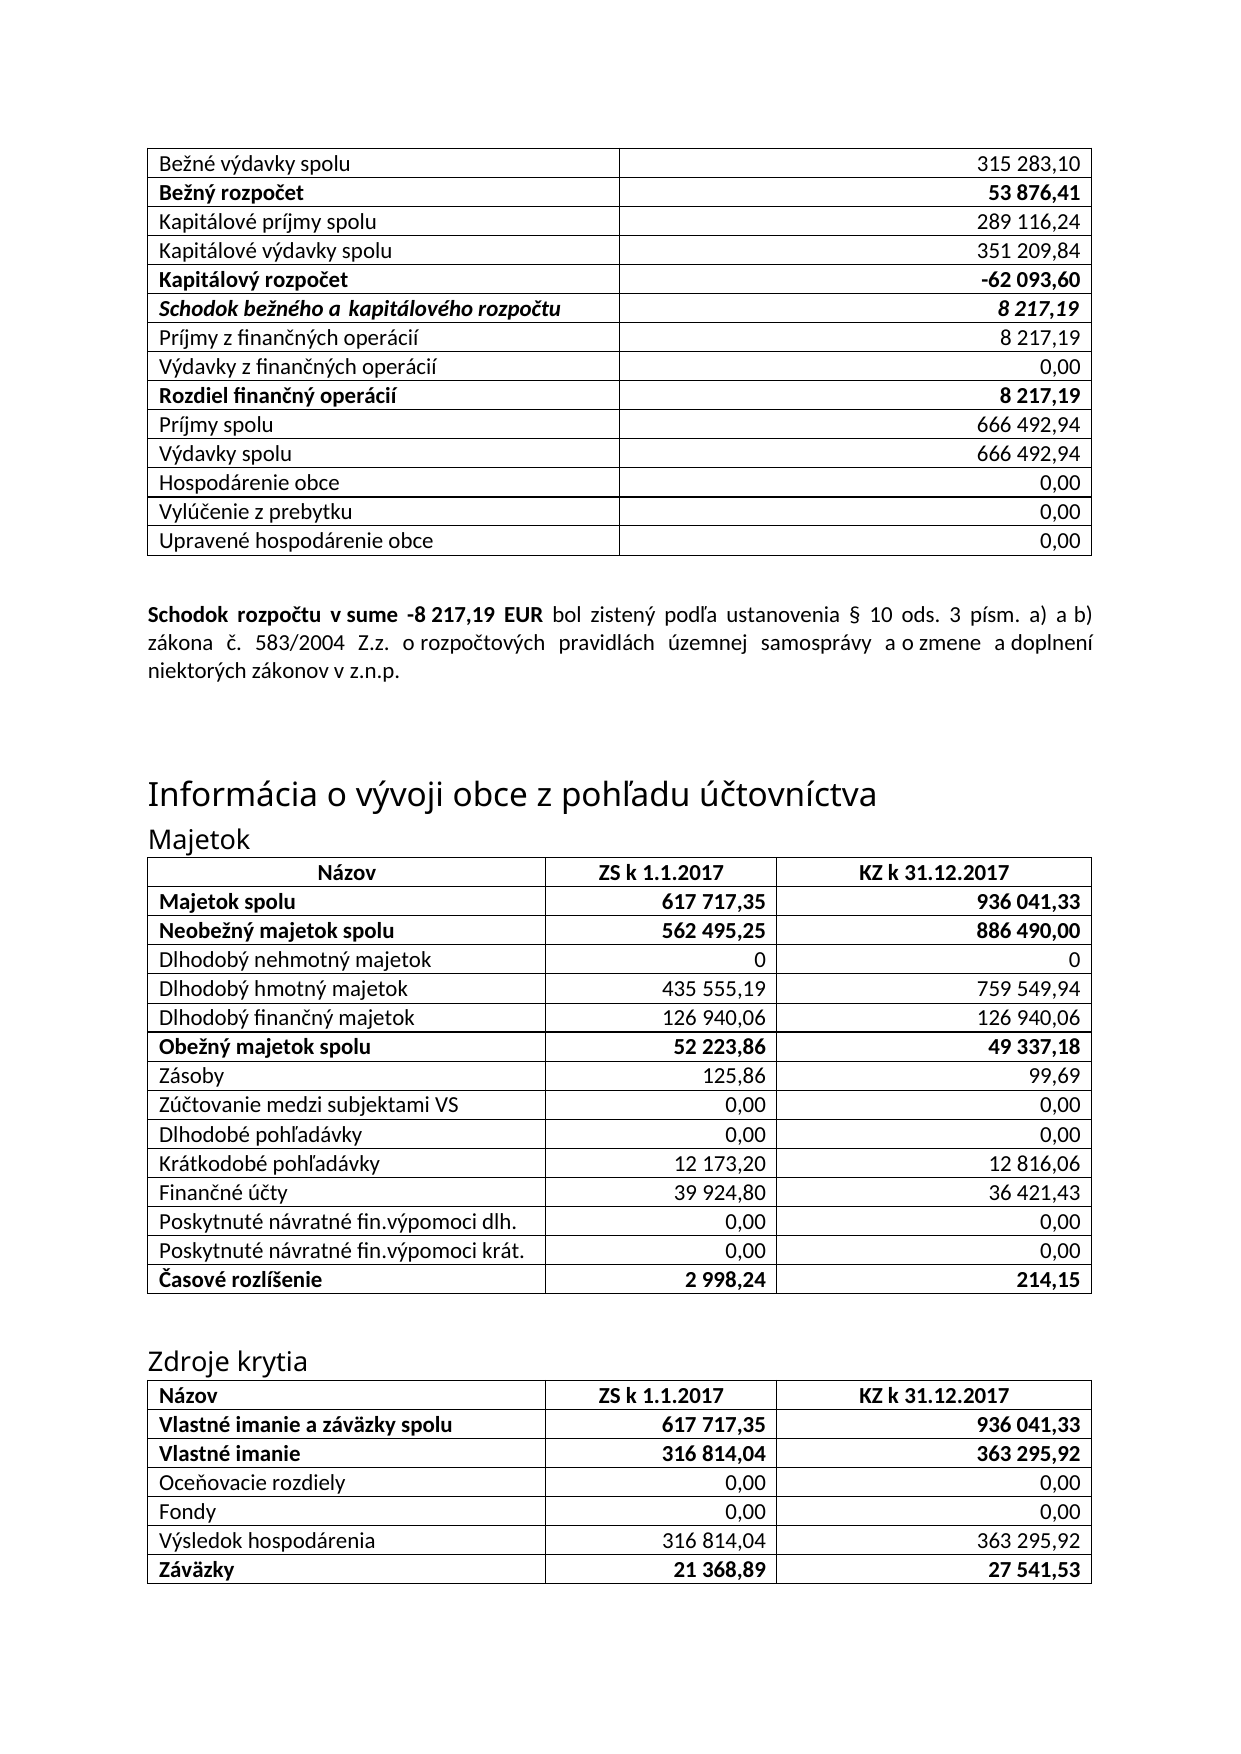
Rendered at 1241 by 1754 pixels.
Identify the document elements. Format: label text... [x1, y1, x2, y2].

table_cell -62 093,60 [620, 265, 1091, 293]
table_cell 126 940,06 [777, 1004, 1091, 1031]
table_cell Bežný rozpočet [148, 178, 619, 206]
table_cell Záväzky [148, 1555, 545, 1583]
table_cell 617 717,35 [546, 1410, 776, 1438]
table_cell 0,00 [777, 1236, 1091, 1264]
table_cell 886 490,00 [777, 916, 1091, 944]
table_cell 363 295,92 [777, 1526, 1091, 1554]
table_header Názov [148, 858, 545, 886]
table_cell 0,00 [777, 1207, 1091, 1235]
table_cell 8 217,19 [620, 323, 1091, 351]
table_cell Bežné výdavky spolu [148, 149, 619, 177]
table_cell Výdavky spolu [148, 439, 619, 467]
table_cell Kapitálový rozpočet [148, 265, 619, 293]
table_cell 99,69 [777, 1062, 1091, 1089]
table_cell Neobežný majetok spolu [148, 916, 545, 944]
table_cell Obežný majetok spolu [148, 1033, 545, 1061]
table_header Názov [148, 1381, 545, 1409]
table_cell Dlhodobý nehmotný majetok [148, 945, 545, 973]
table_header ZS k 1.1.2017 [546, 858, 776, 886]
table_cell Rozdiel finančný operácií [148, 381, 619, 409]
table_cell Príjmy z finančných operácií [148, 323, 619, 351]
table_cell 0,00 [546, 1236, 776, 1264]
table_cell 666 492,94 [620, 439, 1091, 467]
table_cell 126 940,06 [546, 1004, 776, 1031]
table_header KZ k 31.12.2017 [777, 1381, 1091, 1409]
table_cell 0,00 [620, 498, 1091, 525]
table_header KZ k 31.12.2017 [777, 858, 1091, 886]
table_cell Kapitálové výdavky spolu [148, 236, 619, 264]
table_cell 0,00 [777, 1497, 1091, 1525]
table_cell Schodok bežného a kapitálového rozpočtu [148, 294, 619, 322]
table_cell 363 295,92 [777, 1439, 1091, 1467]
table_cell 36 421,43 [777, 1178, 1091, 1206]
table_cell 0,00 [546, 1497, 776, 1525]
table_cell 617 717,35 [546, 887, 776, 915]
table_cell 214,15 [777, 1265, 1091, 1293]
table_cell 435 555,19 [546, 974, 776, 1002]
table_cell 351 209,84 [620, 236, 1091, 264]
table_cell Upravené hospodárenie obce [148, 526, 619, 554]
table_cell 125,86 [546, 1062, 776, 1089]
table_cell 759 549,94 [777, 974, 1091, 1002]
table_cell Výsledok hospodárenia [148, 1526, 545, 1554]
table_cell Majetok spolu [148, 887, 545, 915]
table_cell 0,00 [620, 352, 1091, 380]
table_cell Hospodárenie obce [148, 468, 619, 496]
table_cell 0 [777, 945, 1091, 973]
table_cell Vylúčenie z prebytku [148, 498, 619, 525]
table_cell 12 816,06 [777, 1149, 1091, 1177]
table_cell Kapitálové príjmy spolu [148, 207, 619, 235]
subtitle Majetok [148, 820, 1093, 857]
table_cell Finančné účty [148, 1178, 545, 1206]
table_cell Krátkodobé pohľadávky [148, 1149, 545, 1177]
table_cell Poskytnuté návratné fin.výpomoci krát. [148, 1236, 545, 1264]
table_cell 0,00 [546, 1091, 776, 1119]
table_cell 0,00 [620, 468, 1091, 496]
table_cell 315 283,10 [620, 149, 1091, 177]
table_cell 0,00 [777, 1091, 1091, 1119]
table_cell 53 876,41 [620, 178, 1091, 206]
table_cell 316 814,04 [546, 1526, 776, 1554]
table_cell Časové rozlíšenie [148, 1265, 545, 1293]
table_cell 27 541,53 [777, 1555, 1091, 1583]
table_cell 936 041,33 [777, 887, 1091, 915]
subtitle Zdroje krytia [148, 1343, 1093, 1380]
table_cell Fondy [148, 1497, 545, 1525]
table_cell 666 492,94 [620, 410, 1091, 438]
table_cell 2 998,24 [546, 1265, 776, 1293]
table_cell Zásoby [148, 1062, 545, 1089]
table_cell 39 924,80 [546, 1178, 776, 1206]
table_cell 0,00 [546, 1468, 776, 1496]
table_cell 8 217,19 [620, 381, 1091, 409]
table_cell Výdavky z finančných operácií [148, 352, 619, 380]
table_cell 49 337,18 [777, 1033, 1091, 1061]
table_cell 0,00 [620, 526, 1091, 554]
table_cell Dlhodobý hmotný majetok [148, 974, 545, 1002]
table_cell 562 495,25 [546, 916, 776, 944]
table_cell 52 223,86 [546, 1033, 776, 1061]
table_cell 21 368,89 [546, 1555, 776, 1583]
table_cell Vlastné imanie a záväzky spolu [148, 1410, 545, 1438]
table_cell 0,00 [777, 1120, 1091, 1148]
table_cell Poskytnuté návratné fin.výpomoci dlh. [148, 1207, 545, 1235]
table_cell 316 814,04 [546, 1439, 776, 1467]
table_cell 0 [546, 945, 776, 973]
table_cell 0,00 [546, 1207, 776, 1235]
table_cell 936 041,33 [777, 1410, 1091, 1438]
table_cell 12 173,20 [546, 1149, 776, 1177]
table_cell Dlhodobý finančný majetok [148, 1004, 545, 1031]
table_cell 8 217,19 [620, 294, 1091, 322]
table_cell Oceňovacie rozdiely [148, 1468, 545, 1496]
text Schodok rozpočtu v sume -8 217,19 EUR bol zistený podľa ustanovenia § 10 ods. 3 písm. a) a b) zákona č. 583/2004 Z.z. o rozpočtových pravidlách územnej samosprávy a o zmene a doplnení niektorých zákonov v z.n.p. [148, 600, 1093, 684]
table_cell 0,00 [777, 1468, 1091, 1496]
table_cell Vlastné imanie [148, 1439, 545, 1467]
subtitle Informácia o vývoji obce z pohľadu účtovníctva [148, 771, 1093, 816]
table_cell Príjmy spolu [148, 410, 619, 438]
table_cell 289 116,24 [620, 207, 1091, 235]
table_cell 0,00 [546, 1120, 776, 1148]
table_cell Dlhodobé pohľadávky [148, 1120, 545, 1148]
table_cell Zúčtovanie medzi subjektami VS [148, 1091, 545, 1119]
table_header ZS k 1.1.2017 [546, 1381, 776, 1409]
